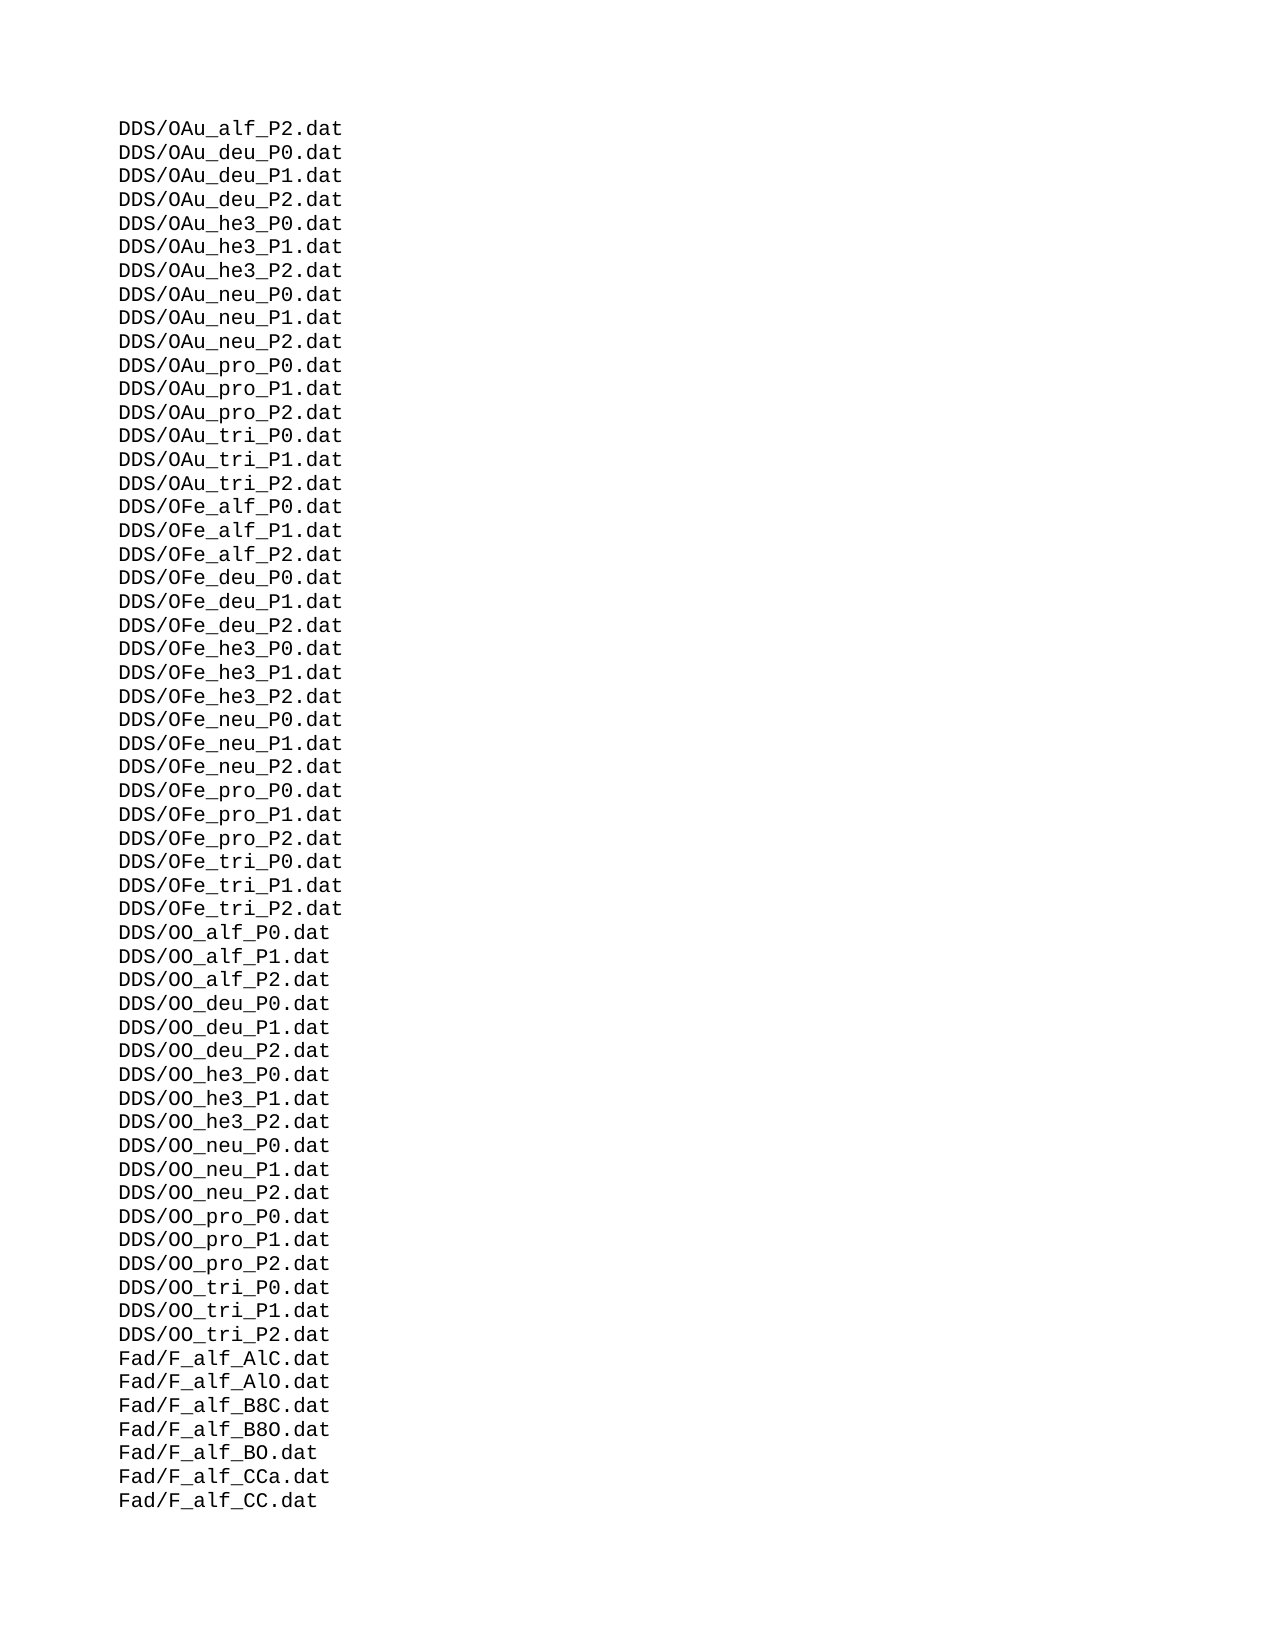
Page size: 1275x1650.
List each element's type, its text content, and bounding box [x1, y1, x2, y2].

text DDS/OFe_neu_P2.dat [118, 757, 1157, 780]
text DDS/OO_alf_P2.dat [118, 969, 1157, 993]
text Fad/F_alf_BO.dat [118, 1442, 1157, 1466]
text DDS/OAu_pro_P0.dat [118, 354, 1157, 378]
text DDS/OAu_he3_P1.dat [118, 236, 1157, 260]
text DDS/OO_neu_P0.dat [118, 1135, 1157, 1158]
text Fad/F_alf_AlO.dat [118, 1371, 1157, 1395]
text DDS/OFe_pro_P1.dat [118, 804, 1157, 827]
text DDS/OFe_pro_P0.dat [118, 780, 1157, 804]
text DDS/OO_neu_P1.dat [118, 1158, 1157, 1182]
text DDS/OO_deu_P1.dat [118, 1017, 1157, 1040]
text Fad/F_alf_B8O.dat [118, 1419, 1157, 1442]
text DDS/OO_pro_P1.dat [118, 1229, 1157, 1253]
text Fad/F_alf_B8C.dat [118, 1395, 1157, 1419]
text DDS/OAu_neu_P0.dat [118, 284, 1157, 307]
text DDS/OFe_deu_P1.dat [118, 591, 1157, 615]
text DDS/OO_alf_P1.dat [118, 946, 1157, 969]
text DDS/OO_deu_P2.dat [118, 1040, 1157, 1064]
text DDS/OFe_tri_P2.dat [118, 898, 1157, 922]
text DDS/OO_tri_P2.dat [118, 1324, 1157, 1348]
text DDS/OO_pro_P2.dat [118, 1253, 1157, 1277]
text DDS/OO_neu_P2.dat [118, 1182, 1157, 1206]
text DDS/OAu_deu_P2.dat [118, 189, 1157, 213]
text DDS/OFe_tri_P1.dat [118, 875, 1157, 898]
text DDS/OAu_he3_P2.dat [118, 260, 1157, 284]
text DDS/OFe_alf_P0.dat [118, 496, 1157, 520]
text DDS/OAu_pro_P2.dat [118, 402, 1157, 426]
text DDS/OO_deu_P0.dat [118, 993, 1157, 1017]
text DDS/OAu_neu_P1.dat [118, 307, 1157, 331]
text DDS/OFe_tri_P0.dat [118, 851, 1157, 875]
text DDS/OO_tri_P0.dat [118, 1277, 1157, 1300]
text DDS/OFe_neu_P0.dat [118, 709, 1157, 733]
text DDS/OAu_deu_P0.dat [118, 142, 1157, 165]
text DDS/OFe_deu_P0.dat [118, 567, 1157, 591]
text DDS/OFe_alf_P1.dat [118, 520, 1157, 544]
text DDS/OO_alf_P0.dat [118, 922, 1157, 946]
text DDS/OO_he3_P0.dat [118, 1064, 1157, 1088]
text Fad/F_alf_AlC.dat [118, 1348, 1157, 1371]
text DDS/OAu_he3_P0.dat [118, 213, 1157, 236]
text DDS/OFe_alf_P2.dat [118, 544, 1157, 567]
text DDS/OAu_tri_P1.dat [118, 449, 1157, 473]
text Fad/F_alf_CCa.dat [118, 1466, 1157, 1489]
text DDS/OO_pro_P0.dat [118, 1206, 1157, 1229]
text DDS/OAu_neu_P2.dat [118, 331, 1157, 354]
text DDS/OFe_he3_P2.dat [118, 686, 1157, 709]
text DDS/OAu_tri_P2.dat [118, 473, 1157, 496]
text DDS/OFe_pro_P2.dat [118, 827, 1157, 851]
text DDS/OAu_tri_P0.dat [118, 426, 1157, 449]
text DDS/OFe_neu_P1.dat [118, 733, 1157, 757]
text DDS/OAu_deu_P1.dat [118, 165, 1157, 189]
text DDS/OFe_he3_P0.dat [118, 638, 1157, 662]
text Fad/F_alf_CC.dat [118, 1489, 1157, 1513]
text DDS/OO_tri_P1.dat [118, 1300, 1157, 1324]
text DDS/OAu_alf_P2.dat [118, 118, 1157, 142]
text DDS/OFe_he3_P1.dat [118, 662, 1157, 686]
text DDS/OFe_deu_P2.dat [118, 615, 1157, 638]
text DDS/OAu_pro_P1.dat [118, 378, 1157, 402]
text DDS/OO_he3_P2.dat [118, 1111, 1157, 1135]
text DDS/OO_he3_P1.dat [118, 1088, 1157, 1111]
